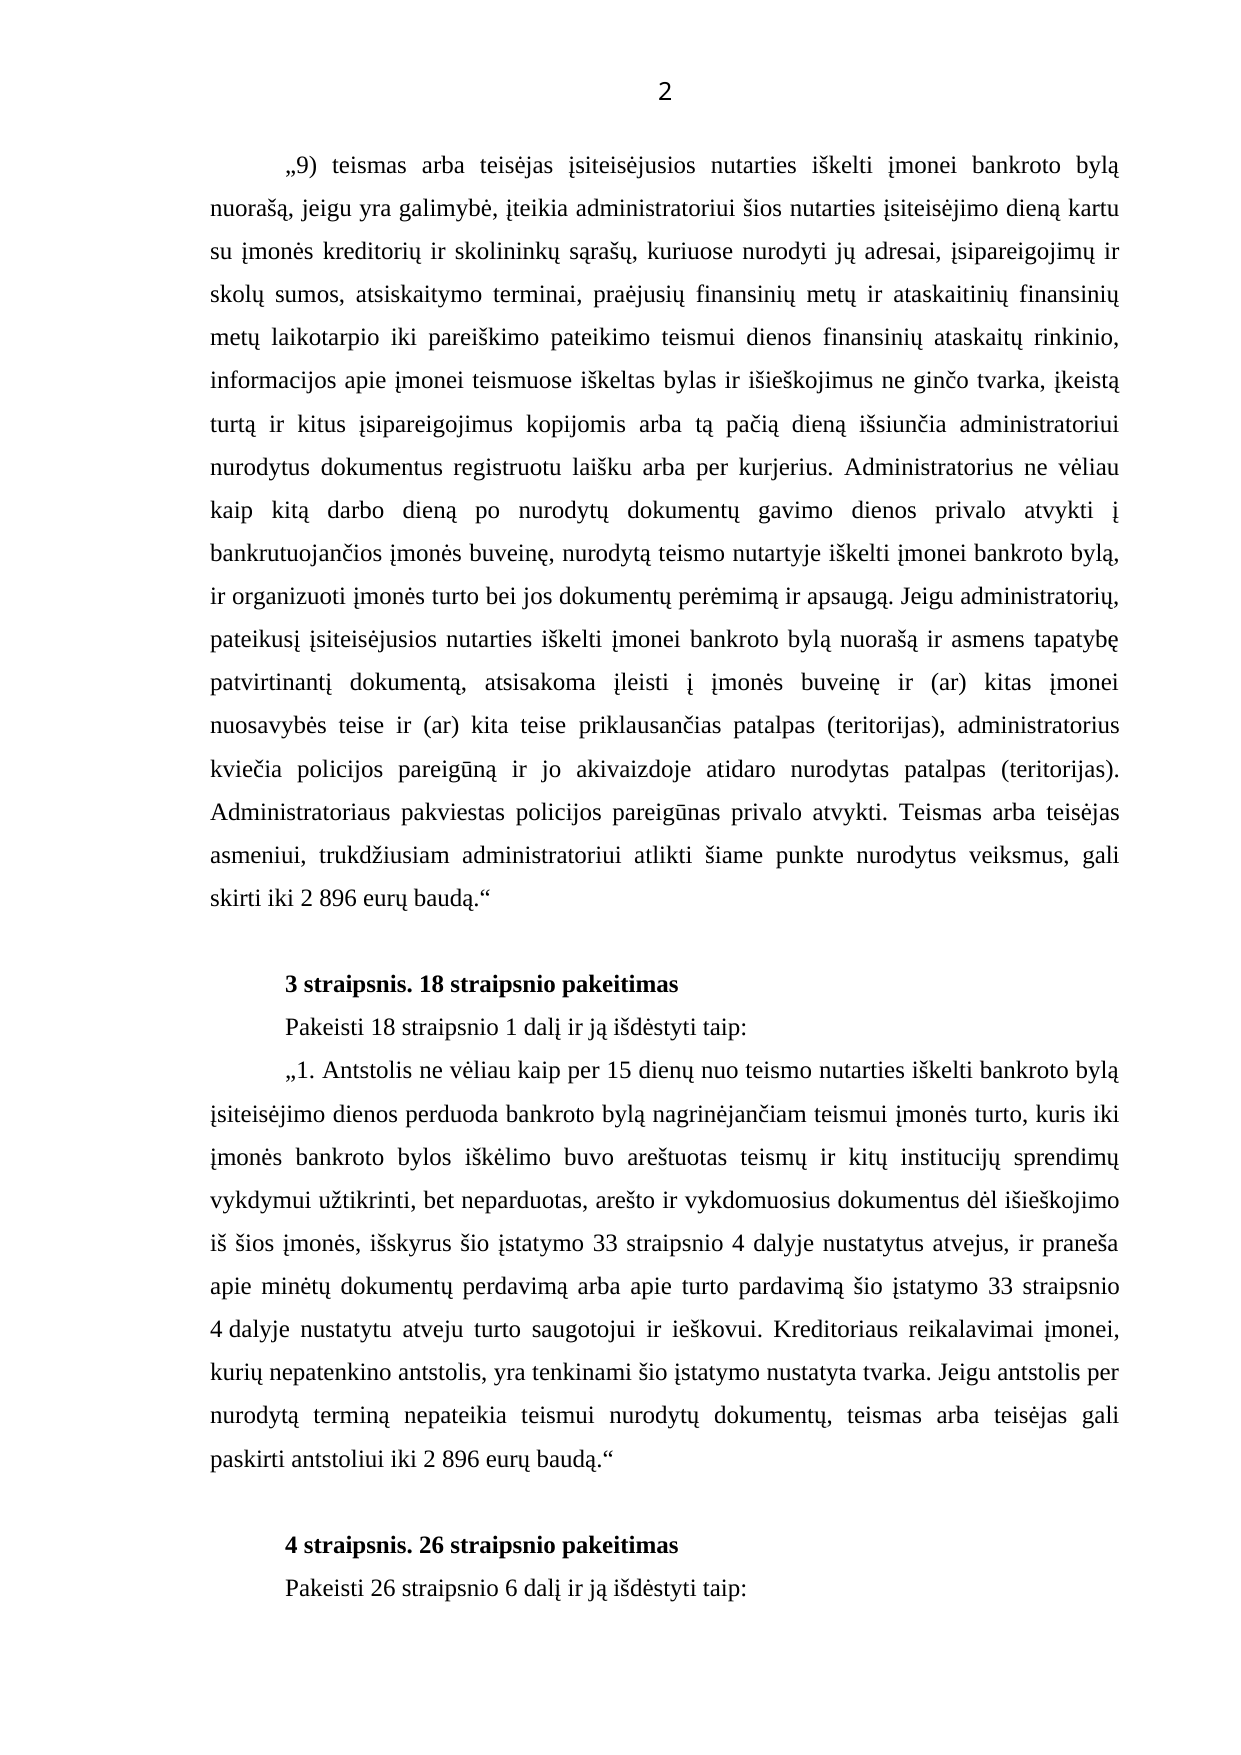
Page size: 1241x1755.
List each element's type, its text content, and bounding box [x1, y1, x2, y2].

text „9) teismas arba teisėjas įsiteisėjusios nutarties iškelti įmonei bankroto bylą nuorašą, jeigu yra galimybė, įteikia administratoriui šios nutarties įsiteisėjimo dieną kartu su įmonės kreditorių ir skolininkų sąrašų, kuriuose nurodyti jų adresai, įsipareigojimų ir skolų sumos, atsiskaitymo terminai, praėjusių finansinių metų ir ataskaitinių finansinių metų laikotarpio iki pareiškimo pateikimo teismui dienos finansinių ataskaitų rinkinio, informacijos apie įmonei teismuose iškeltas bylas ir išieškojimus ne ginčo tvarka, įkeistą turtą ir kitus įsipareigojimus kopijomis arba tą pačią dieną išsiunčia administratoriui nurodytus dokumentus registruotu laišku arba per kurjerius. Administratorius ne vėliau kaip kitą darbo dieną po nurodytų dokumentų gavimo dienos privalo atvykti į bankrutuojančios įmonės buveinę, nurodytą teismo nutartyje iškelti įmonei bankroto bylą, ir organizuoti įmonės turto bei jos dokumentų perėmimą ir apsaugą. Jeigu administratorių, pateikusį įsiteisėjusios nutarties iškelti įmonei bankroto bylą nuorašą ir asmens tapatybę patvirtinantį dokumentą, atsisakoma įleisti į įmonės buveinę ir (ar) kitas įmonei nuosavybės teise ir (ar) kita teise priklausančias patalpas (teritorijas), administratorius kviečia policijos pareigūną ir jo akivaizdoje atidaro nurodytas patalpas (teritorijas). Administratoriaus pakviestas policijos pareigūnas privalo atvykti. Teismas arba teisėjas asmeniui, trukdžiusiam administratoriui atlikti šiame punkte nurodytus veiksmus, gali skirti iki 2 896 eurų baudą.“ [210, 150, 1120, 912]
text 3 straipsnis. 18 straipsnio pakeitimas [210, 969, 1120, 998]
text „1. Antstolis ne vėliau kaip per 15 dienų nuo teismo nutarties iškelti bankroto bylą įsiteisėjimo dienos perduoda bankroto bylą nagrinėjančiam teismui įmonės turto, kuris iki įmonės bankroto bylos iškėlimo buvo areštuotas teismų ir kitų institucijų sprendimų vykdymui užtikrinti, bet neparduotas, arešto ir vykdomuosius dokumentus dėl išieškojimo iš šios įmonės, išskyrus šio įstatymo 33 straipsnio 4 dalyje nustatytus atvejus, ir praneša apie minėtų dokumentų perdavimą arba apie turto pardavimą šio įstatymo 33 straipsnio 4 dalyje nustatytu atveju turto saugotojui ir ieškovui. Kreditoriaus reikalavimai įmonei, kurių nepatenkino antstolis, yra tenkinami šio įstatymo nustatyta tvarka. Jeigu antstolis per nurodytą terminą nepateikia teismui nurodytų dokumentų, teismas arba teisėjas gali paskirti antstoliui iki 2 896 eurų baudą.“ [210, 1056, 1120, 1472]
text Pakeisti 26 straipsnio 6 dalį ir ją išdėstyti taip: [210, 1573, 1120, 1602]
text 4 straipsnis. 26 straipsnio pakeitimas [210, 1530, 1120, 1559]
text Pakeisti 18 straipsnio 1 dalį ir ją išdėstyti taip: [210, 1012, 1120, 1041]
